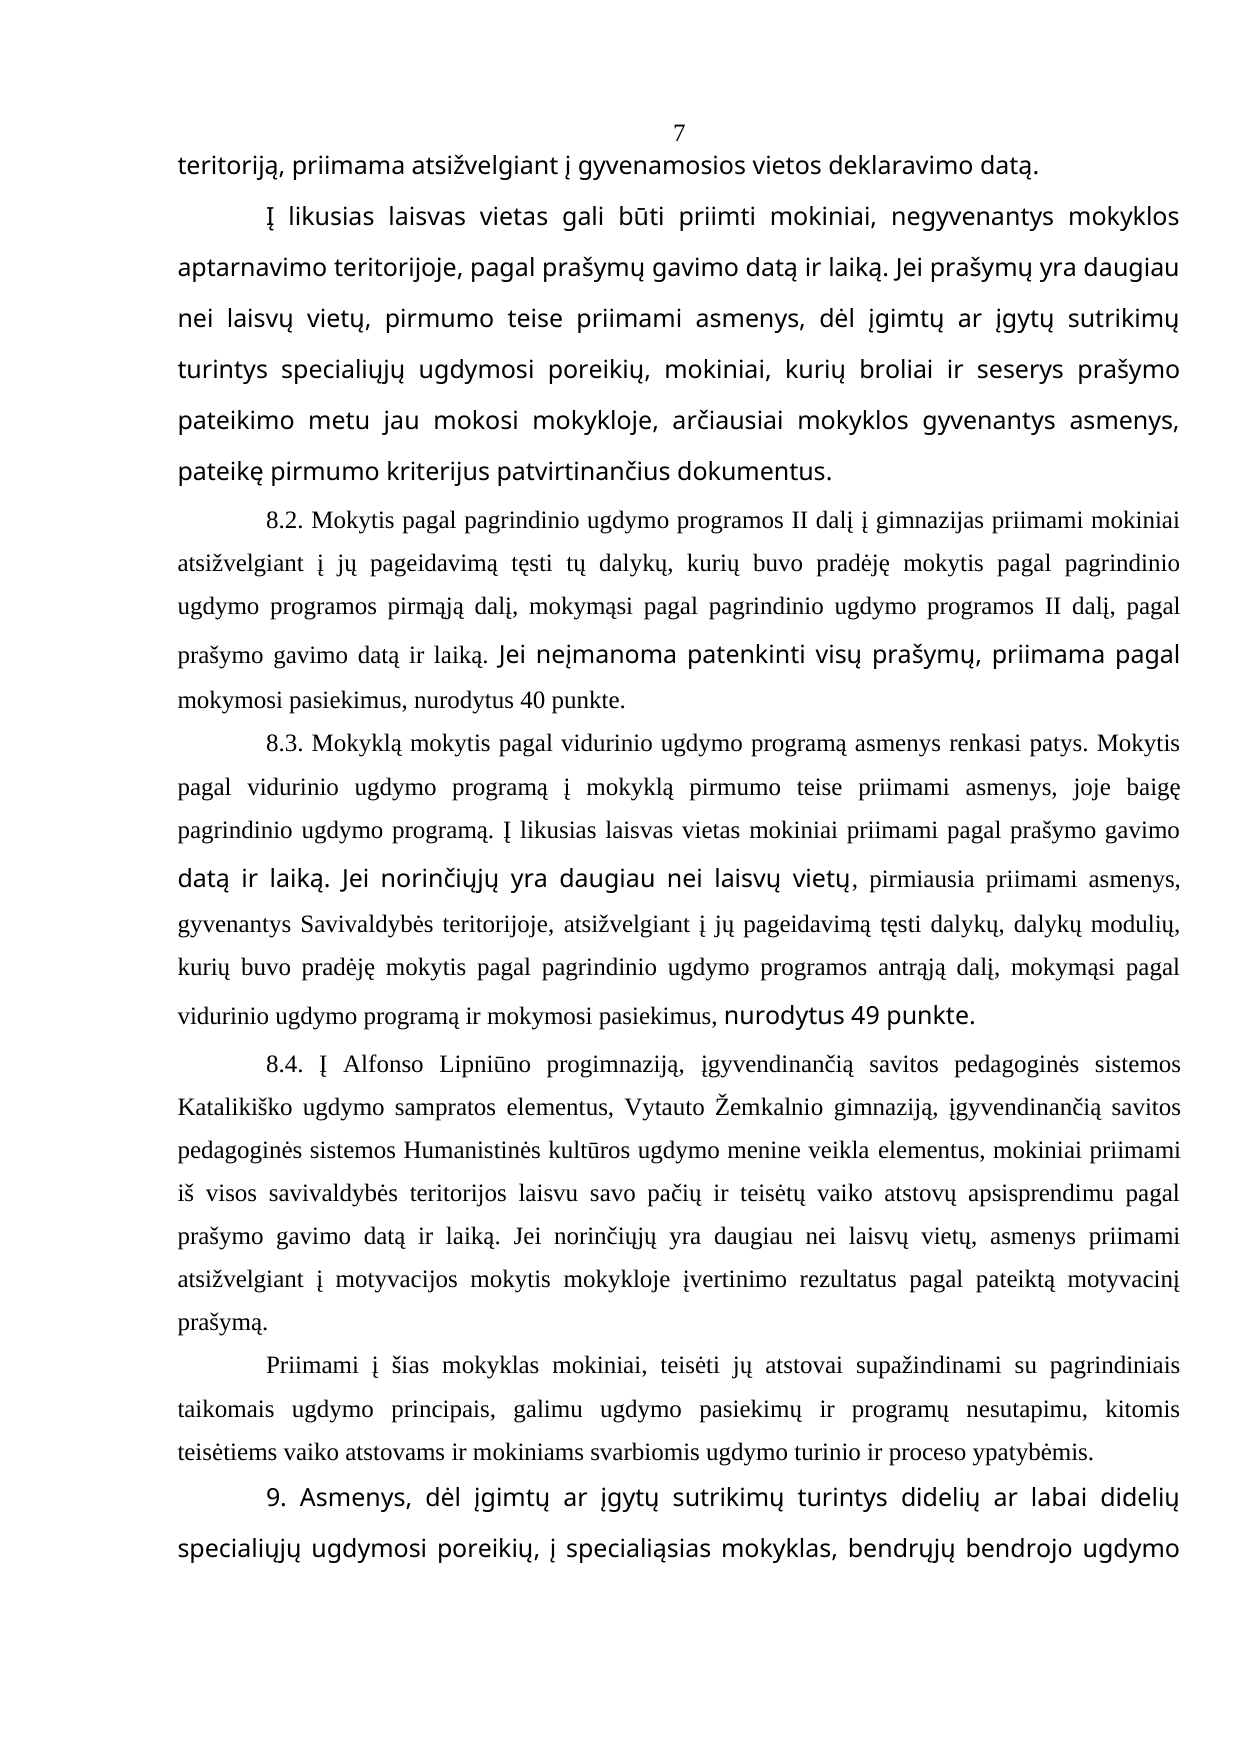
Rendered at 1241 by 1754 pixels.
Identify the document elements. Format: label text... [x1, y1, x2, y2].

text Į likusias laisvas vietas gali būti priimti mokiniai, negyvenantys mokyklos aptarnavimo teritorijoje, pagal prašymų gavimo datą ir laiką. Jei prašymų yra daugiau nei laisvų vietų, pirmumo teise priimami asmenys, dėl įgimtų ar įgytų sutrikimų turintys specialiųjų ugdymosi poreikių, mokiniai, kurių broliai ir seserys prašymo pateikimo metu jau mokosi mokykloje, arčiausiai mokyklos gyvenantys asmenys, pateikę pirmumo kriterijus patvirtinančius dokumentus. [177, 199, 1181, 488]
text 9. Asmenys, dėl įgimtų ar įgytų sutrikimų turintys didelių ar labai didelių specialiųjų ugdymosi poreikių, į specialiąsias mokyklas, bendrųjų bendrojo ugdymo [177, 1480, 1181, 1565]
text 8.2. Mokytis pagal pagrindinio ugdymo programos II dalį į gimnazijas priimami mokiniai atsižvelgiant į jų pageidavimą tęsti tų dalykų, kurių buvo pradėję mokytis pagal pagrindinio ugdymo programos pirmąją dalį, mokymąsi pagal pagrindinio ugdymo programos II dalį, pagal prašymo gavimo datą ir laiką. Jei neįmanoma patenkinti visų prašymų, priimama pagal mokymosi pasiekimus, nurodytus 40 punkte. [177, 505, 1181, 714]
text 8.3. Mokyklą mokytis pagal vidurinio ugdymo programą asmenys renkasi patys. Mokytis pagal vidurinio ugdymo programą į mokyklą pirmumo teise priimami asmenys, joje baigę pagrindinio ugdymo programą. Į likusias laisvas vietas mokiniai priimami pagal prašymo gavimo datą ir laiką. Jei norinčiųjų yra daugiau nei laisvų vietų, pirmiausia priimami asmenys, gyvenantys Savivaldybės teritorijoje, atsižvelgiant į jų pageidavimą tęsti dalykų, dalykų modulių, kurių buvo pradėję mokytis pagal pagrindinio ugdymo programos antrąją dalį, mokymąsi pagal vidurinio ugdymo programą ir mokymosi pasiekimus, nurodytus 49 punkte. [177, 728, 1181, 1032]
text teritoriją, priimama atsižvelgiant į gyvenamosios vietos deklaravimo datą. [177, 148, 1181, 182]
text 8.4. Į Alfonso Lipniūno progimnaziją, įgyvendinančią savitos pedagoginės sistemos Katalikiško ugdymo sampratos elementus, Vytauto Žemkalnio gimnaziją, įgyvendinančią savitos pedagoginės sistemos Humanistinės kultūros ugdymo menine veikla elementus, mokiniai priimami iš visos savivaldybės teritorijos laisvu savo pačių ir teisėtų vaiko atstovų apsisprendimu pagal prašymo gavimo datą ir laiką. Jei norinčiųjų yra daugiau nei laisvų vietų, asmenys priimami atsižvelgiant į motyvacijos mokytis mokykloje įvertinimo rezultatus pagal pateiktą motyvacinį prašymą. [177, 1049, 1181, 1336]
text Priimami į šias mokyklas mokiniai, teisėti jų atstovai supažindinami su pagrindiniais taikomais ugdymo principais, galimu ugdymo pasiekimų ir programų nesutapimu, kitomis teisėtiems vaiko atstovams ir mokiniams svarbiomis ugdymo turinio ir proceso ypatybėmis. [177, 1351, 1181, 1466]
